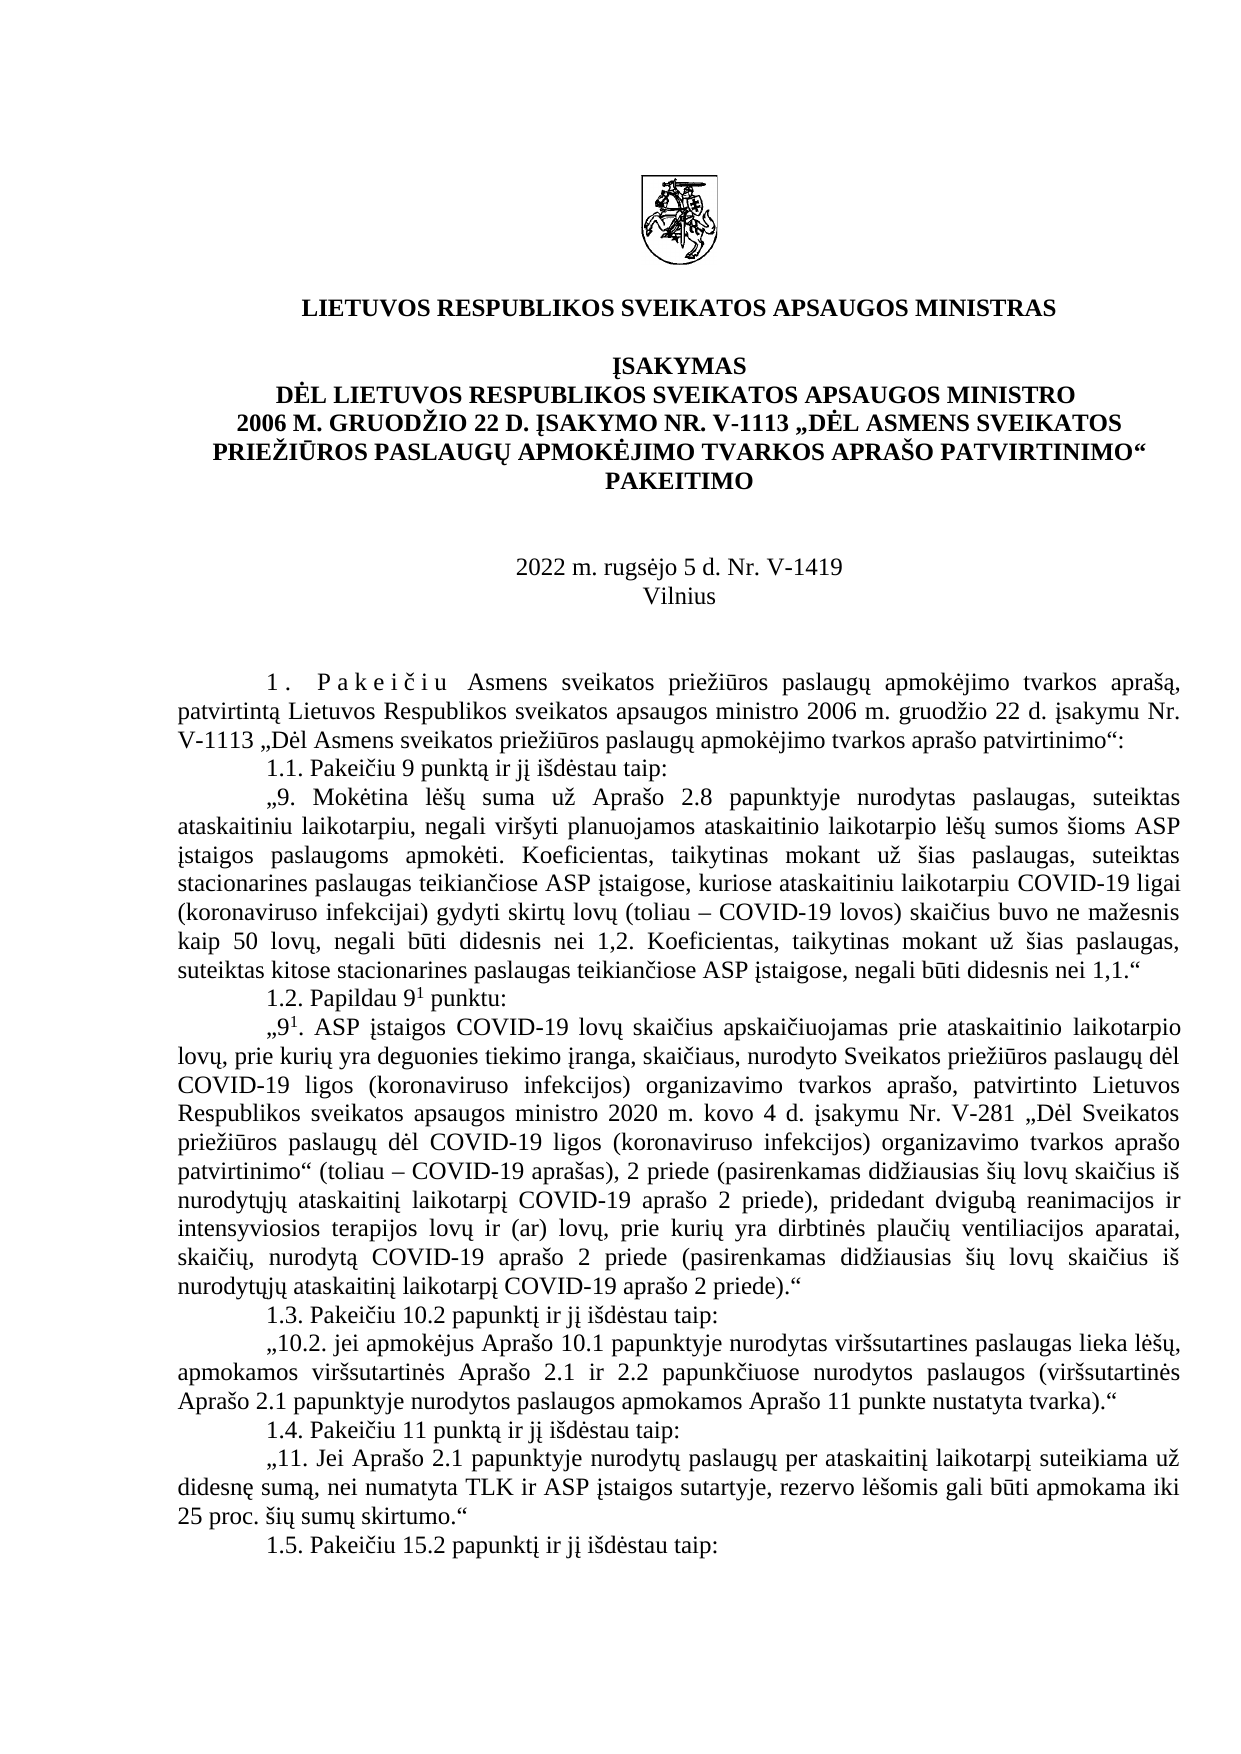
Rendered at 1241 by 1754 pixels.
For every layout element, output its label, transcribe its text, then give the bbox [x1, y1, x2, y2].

text „10.2. jei apmokėjus Aprašo 10.1 papunktyje nurodytas viršsutartines paslaugas lieka lėšų, apmokamos viršsutartinės Aprašo 2.1 ir 2.2 papunkčiuose nurodytos paslaugos (viršsutartinės Aprašo 2.1 papunktyje nurodytos paslaugos apmokamos Aprašo 11 punkte nustatyta tvarka).“ [177, 1328, 1181, 1415]
text 1.4. Pakeičiu 11 punktą ir jį išdėstau taip: [177, 1415, 1181, 1443]
text 1.1. Pakeičiu 9 punktą ir jį išdėstau taip: [177, 753, 1181, 782]
text 1.2. Papildau 91 punktu: [177, 983, 1181, 1012]
text DĖL LIETUVOS RESPUBLIKOS SVEIKATOS APSAUGOS MINISTRO [177, 380, 1181, 408]
text „11. Jei Aprašo 2.1 papunktyje nurodytų paslaugų per ataskaitinį laikotarpį suteikiama už didesnę sumą, nei numatyta TLK ir ASP įstaigos sutartyje, rezervo lėšomis gali būti apmokama iki 25 proc. šių sumų skirtumo.“ [177, 1443, 1181, 1530]
text ĮSAKYMAS [177, 351, 1181, 380]
text 1.5. Pakeičiu 15.2 papunktį ir jį išdėstau taip: [177, 1530, 1181, 1558]
text 2006 M. GRUODŽIO 22 D. ĮSAKYMO NR. V-1113 „DĖL ASMENS SVEIKATOS PRIEŽIŪROS PASLAUGŲ APMOKĖJIMO TVARKOS APRAŠO PATVIRTINIMO“ PAKEITIMO [177, 408, 1181, 495]
text 1.3. Pakeičiu 10.2 papunktį ir jį išdėstau taip: [177, 1300, 1181, 1328]
text Vilnius [177, 581, 1181, 610]
text „9. Mokėtina lėšų suma už Aprašo 2.8 papunktyje nurodytas paslaugas, suteiktas ataskaitiniu laikotarpiu, negali viršyti planuojamos ataskaitinio laikotarpio lėšų sumos šioms ASP įstaigos paslaugoms apmokėti. Koeficientas, taikytinas mokant už šias paslaugas, suteiktas stacionarines paslaugas teikiančiose ASP įstaigose, kuriose ataskaitiniu laikotarpiu COVID-19 ligai (koronaviruso infekcijai) gydyti skirtų lovų (toliau – COVID-19 lovos) skaičius buvo ne mažesnis kaip 50 lovų, negali būti didesnis nei 1,2. Koeficientas, taikytinas mokant už šias paslaugas, suteiktas kitose stacionarines paslaugas teikiančiose ASP įstaigose, negali būti didesnis nei 1,1.“ [177, 782, 1181, 983]
text LIETUVOS RESPUBLIKOS SVEIKATOS APSAUGOS MINISTRAS [177, 293, 1181, 322]
text „91. ASP įstaigos COVID-19 lovų skaičius apskaičiuojamas prie ataskaitinio laikotarpio lovų, prie kurių yra deguonies tiekimo įranga, skaičiaus, nurodyto Sveikatos priežiūros paslaugų dėl COVID-19 ligos (koronaviruso infekcijos) organizavimo tvarkos aprašo, patvirtinto Lietuvos Respublikos sveikatos apsaugos ministro 2020 m. kovo 4 d. įsakymu Nr. V-281 „Dėl Sveikatos priežiūros paslaugų dėl COVID-19 ligos (koronaviruso infekcijos) organizavimo tvarkos aprašo patvirtinimo“ (toliau – COVID-19 aprašas), 2 priede (pasirenkamas didžiausias šių lovų skaičius iš nurodytųjų ataskaitinį laikotarpį COVID-19 aprašo 2 priede), pridedant dvigubą reanimacijos ir intensyviosios terapijos lovų ir (ar) lovų, prie kurių yra dirbtinės plaučių ventiliacijos aparatai, skaičių, nurodytą COVID-19 aprašo 2 priede (pasirenkamas didžiausias šių lovų skaičius iš nurodytųjų ataskaitinį laikotarpį COVID-19 aprašo 2 priede).“ [177, 1012, 1181, 1300]
text 2022 m. rugsėjo 5 d. Nr. V-1419 [177, 552, 1181, 581]
text 1. Pakeičiu Asmens sveikatos priežiūros paslaugų apmokėjimo tvarkos aprašą, patvirtintą Lietuvos Respublikos sveikatos apsaugos ministro 2006 m. gruodžio 22 d. įsakymu Nr. V-1113 „Dėl Asmens sveikatos priežiūros paslaugų apmokėjimo tvarkos aprašo patvirtinimo“: [177, 667, 1181, 753]
